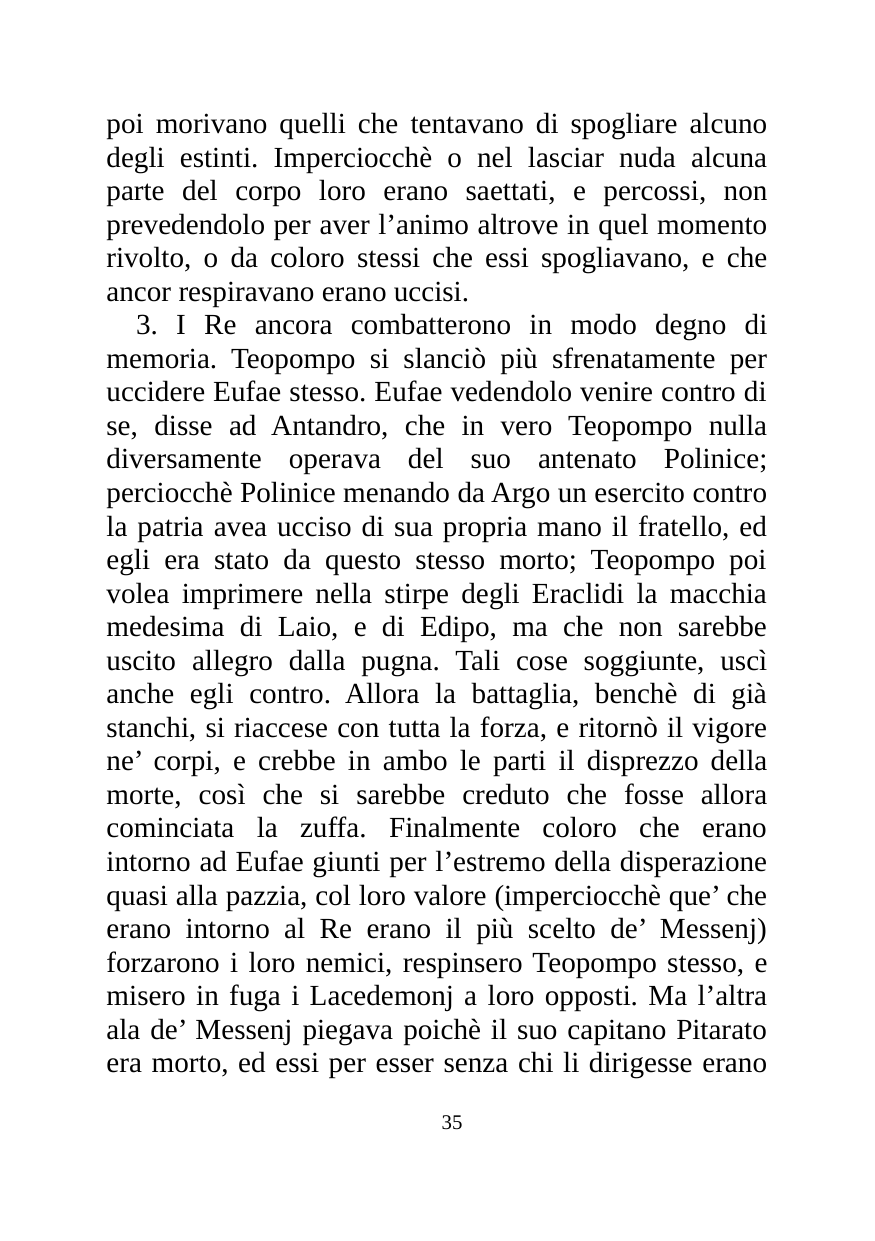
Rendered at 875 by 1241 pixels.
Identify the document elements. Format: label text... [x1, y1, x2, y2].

text 3. I Re ancora combatterono in modo degno di memoria. Teopompo si slanciò più sfrenatamente per uccidere Eufae stesso. Eufae vedendolo venire contro di se, disse ad Antandro, che in vero Teopompo nulla diversamente operava del suo antenato Polinice; perciocchè Polinice menando da Argo un esercito contro la patria avea ucciso di sua propria mano il fratello, ed egli era stato da questo stesso morto; Teopompo poi volea imprimere nella stirpe degli Eraclidi la macchia medesima di Laio, e di Edipo, ma che non sarebbe uscito allegro dalla pugna. Tali cose soggiunte, uscì anche egli contro. Allora la battaglia, benchè di già stanchi, si riaccese con tutta la forza, e ritornò il vigore ne’ corpi, e crebbe in ambo le parti il disprezzo della morte, così che si sarebbe creduto che fosse allora cominciata la zuffa. Finalmente coloro che erano intorno ad Eufae giunti per l’estremo della disperazione quasi alla pazzia, col loro valore (imperciocchè que’ che erano intorno al Re erano il più scelto de’ Messenj) forzarono i loro nemici, respinsero Teopompo stesso, e misero in fuga i Lacedemonj a loro opposti. Ma l’altra ala de’ Messenj piegava poichè il suo capitano Pitarato era morto, ed essi per esser senza chi li dirigesse erano [106, 307, 768, 1079]
text poi morivano quelli che tentavano di spogliare alcuno degli estinti. Imperciocchè o nel lasciar nuda alcuna parte del corpo loro erano saettati, e percossi, non prevedendolo per aver l’animo altrove in quel momento rivolto, o da coloro stessi che essi spogliavano, e che ancor respiravano erano uccisi. [106, 106, 768, 307]
